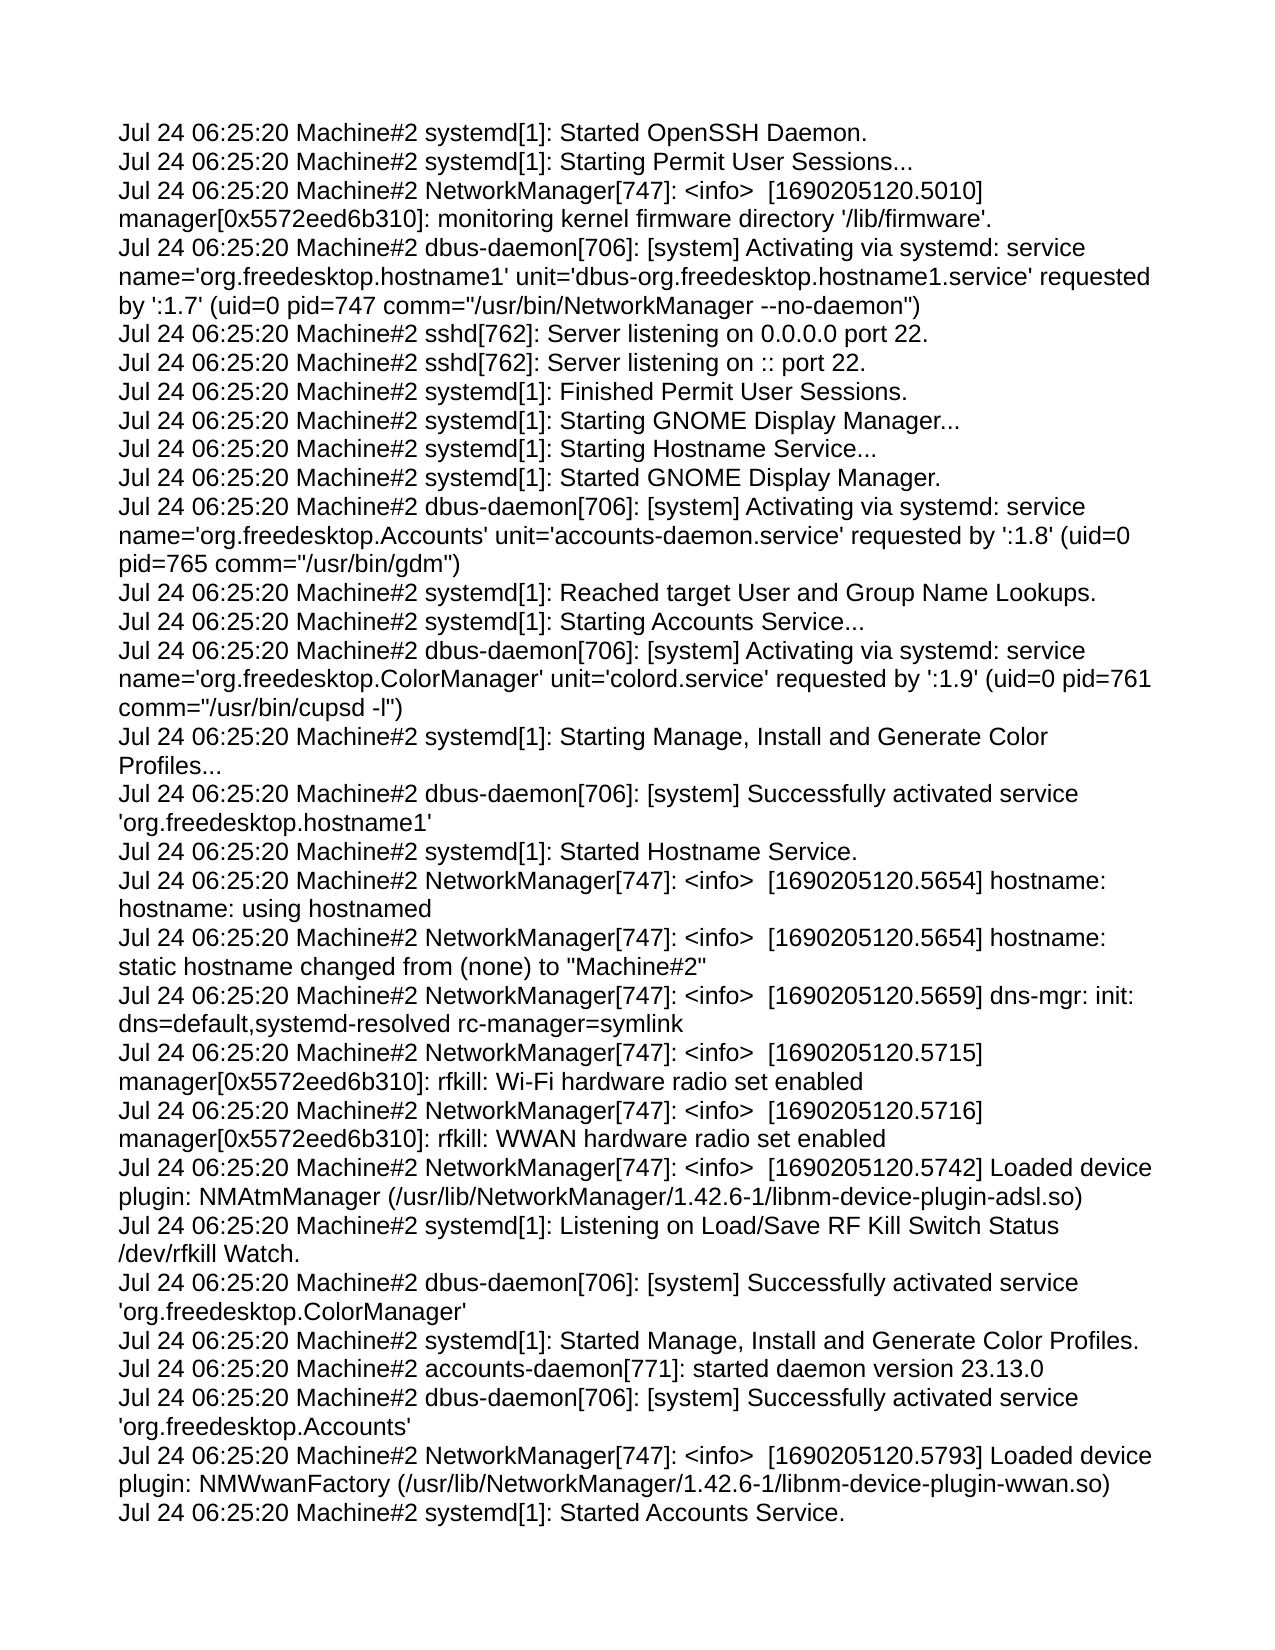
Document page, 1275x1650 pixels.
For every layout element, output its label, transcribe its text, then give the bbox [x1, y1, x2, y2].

text Jul 24 06:25:20 Machine#2 NetworkManager[747]: <info> [1690205120.5659] dns-mgr: init: dns=default,systemd-resolved rc-manager=symlink [118, 981, 1157, 1038]
text Jul 24 06:25:20 Machine#2 NetworkManager[747]: <info> [1690205120.5654] hostname: static hostname changed from (none) to "Machine#2" [118, 923, 1157, 981]
text Jul 24 06:25:20 Machine#2 dbus-daemon[706]: [system] Successfully activated service 'org.freedesktop.ColorManager' [118, 1268, 1157, 1326]
text Jul 24 06:25:20 Machine#2 dbus-daemon[706]: [system] Successfully activated service 'org.freedesktop.hostname1' [118, 779, 1157, 837]
text Jul 24 06:25:20 Machine#2 systemd[1]: Started Accounts Service. [118, 1498, 1157, 1527]
text Jul 24 06:25:20 Machine#2 systemd[1]: Started OpenSSH Daemon. [118, 118, 1157, 147]
text Jul 24 06:25:20 Machine#2 systemd[1]: Reached target User and Group Name Lookups. [118, 578, 1157, 607]
text Jul 24 06:25:20 Machine#2 systemd[1]: Starting Hostname Service... [118, 434, 1157, 463]
text Jul 24 06:25:20 Machine#2 NetworkManager[747]: <info> [1690205120.5654] hostname: hostname: using hostnamed [118, 866, 1157, 923]
text Jul 24 06:25:20 Machine#2 systemd[1]: Starting GNOME Display Manager... [118, 406, 1157, 434]
text Jul 24 06:25:20 Machine#2 NetworkManager[747]: <info> [1690205120.5793] Loaded device plugin: NMWwanFactory (/usr/lib/NetworkManager/1.42.6-1/libnm-device-plugin-wwan.so) [118, 1441, 1157, 1498]
text Jul 24 06:25:20 Machine#2 systemd[1]: Starting Permit User Sessions... [118, 147, 1157, 176]
text Jul 24 06:25:20 Machine#2 sshd[762]: Server listening on 0.0.0.0 port 22. [118, 319, 1157, 348]
text Jul 24 06:25:20 Machine#2 NetworkManager[747]: <info> [1690205120.5010] manager[0x5572eed6b310]: monitoring kernel firmware directory '/lib/firmware'. [118, 176, 1157, 233]
text Jul 24 06:25:20 Machine#2 NetworkManager[747]: <info> [1690205120.5742] Loaded device plugin: NMAtmManager (/usr/lib/NetworkManager/1.42.6-1/libnm-device-plugin-adsl.so) [118, 1153, 1157, 1211]
text Jul 24 06:25:20 Machine#2 systemd[1]: Started Hostname Service. [118, 837, 1157, 866]
text Jul 24 06:25:20 Machine#2 systemd[1]: Finished Permit User Sessions. [118, 377, 1157, 406]
text Jul 24 06:25:20 Machine#2 NetworkManager[747]: <info> [1690205120.5715] manager[0x5572eed6b310]: rfkill: Wi-Fi hardware radio set enabled [118, 1038, 1157, 1096]
text Jul 24 06:25:20 Machine#2 dbus-daemon[706]: [system] Activating via systemd: service name='org.freedesktop.hostname1' unit='dbus-org.freedesktop.hostname1.service' requested by ':1.7' (uid=0 pid=747 comm="/usr/bin/NetworkManager --no-daemon") [118, 233, 1157, 319]
text Jul 24 06:25:20 Machine#2 systemd[1]: Started GNOME Display Manager. [118, 463, 1157, 492]
text Jul 24 06:25:20 Machine#2 systemd[1]: Starting Accounts Service... [118, 607, 1157, 636]
text Jul 24 06:25:20 Machine#2 systemd[1]: Starting Manage, Install and Generate Color Profiles... [118, 722, 1157, 779]
text Jul 24 06:25:20 Machine#2 dbus-daemon[706]: [system] Activating via systemd: service name='org.freedesktop.Accounts' unit='accounts-daemon.service' requested by ':1.8' (uid=0 pid=765 comm="/usr/bin/gdm") [118, 492, 1157, 578]
text Jul 24 06:25:20 Machine#2 dbus-daemon[706]: [system] Successfully activated service 'org.freedesktop.Accounts' [118, 1383, 1157, 1441]
text Jul 24 06:25:20 Machine#2 dbus-daemon[706]: [system] Activating via systemd: service name='org.freedesktop.ColorManager' unit='colord.service' requested by ':1.9' (uid=0 pid=761 comm="/usr/bin/cupsd -l") [118, 636, 1157, 722]
text Jul 24 06:25:20 Machine#2 systemd[1]: Listening on Load/Save RF Kill Switch Status /dev/rfkill Watch. [118, 1211, 1157, 1268]
text Jul 24 06:25:20 Machine#2 accounts-daemon[771]: started daemon version 23.13.0 [118, 1354, 1157, 1383]
text Jul 24 06:25:20 Machine#2 sshd[762]: Server listening on :: port 22. [118, 348, 1157, 377]
text Jul 24 06:25:20 Machine#2 systemd[1]: Started Manage, Install and Generate Color Profiles. [118, 1326, 1157, 1354]
text Jul 24 06:25:20 Machine#2 NetworkManager[747]: <info> [1690205120.5716] manager[0x5572eed6b310]: rfkill: WWAN hardware radio set enabled [118, 1096, 1157, 1153]
